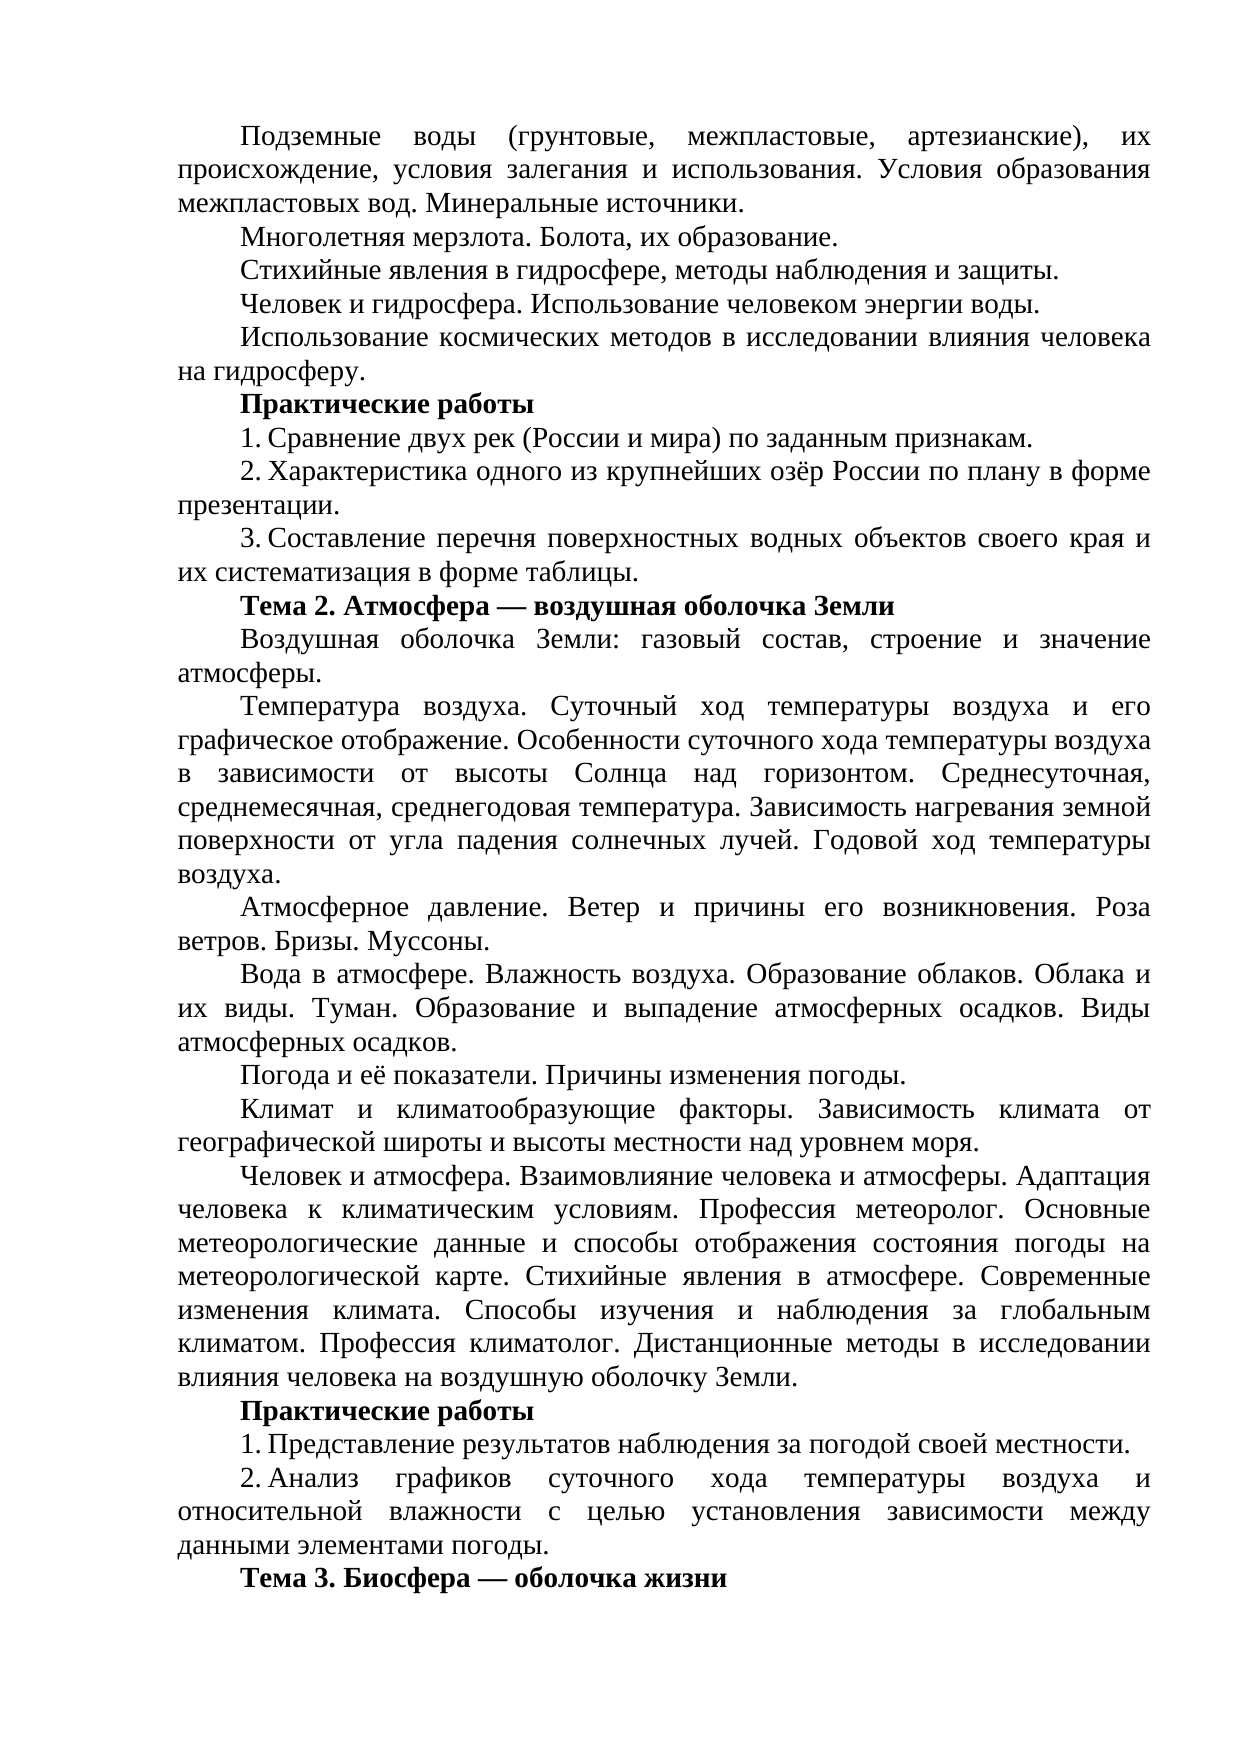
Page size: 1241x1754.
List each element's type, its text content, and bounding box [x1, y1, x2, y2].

text Температура воздуха. Суточный ход температуры воздуха и его графическое отображение. Особенности суточного хода температуры воздуха в зависимости от высоты Солнца над горизонтом. Среднесуточная, среднемесячная, среднегодовая температура. Зависимость нагревания земной поверхности от угла падения солнечных лучей. Годовой ход температуры воздуха. [177, 688, 1152, 889]
text 3. Составление перечня поверхностных водных объектов своего края и их систематизация в форме таблицы. [177, 521, 1152, 588]
text Практические работы [177, 1393, 1152, 1426]
text 2. Анализ графиков суточного хода температуры воздуха и относительной влажности с целью установления зависимости между данными элементами погоды. [177, 1460, 1152, 1560]
text Практические работы [177, 386, 1152, 420]
text Человек и атмосфера. Взаимовлияние человека и атмосферы. Адаптация человека к климатическим условиям. Профессия метеоролог. Основные метеорологические данные и способы отображения состояния погоды на метеорологической карте. Стихийные явления в атмосфере. Современные изменения климата. Способы изучения и наблюдения за глобальным климатом. Профессия климатолог. Дистанционные методы в исследовании влияния человека на воздушную оболочку Земли. [177, 1158, 1152, 1393]
text 2. Характеристика одного из крупнейших озёр России по плану в форме презентации. [177, 453, 1152, 521]
text Использование космических методов в исследовании влияния человека на гидросферу. [177, 319, 1152, 386]
text Тема 3. Биосфера — оболочка жизни [177, 1560, 1152, 1594]
text 1. Сравнение двух рек (России и мира) по заданным признакам. [177, 420, 1152, 453]
text 1. Представление результатов наблюдения за погодой своей местности. [177, 1426, 1152, 1460]
text Человек и гидросфера. Использование человеком энергии воды. [177, 286, 1152, 319]
text Погода и её показатели. Причины изменения погоды. [177, 1057, 1152, 1091]
text Многолетняя мерзлота. Болота, их образование. [177, 219, 1152, 252]
text Воздушная оболочка Земли: газовый состав, строение и значение атмосферы. [177, 621, 1152, 688]
text Вода в атмосфере. Влажность воздуха. Образование облаков. Облака и их виды. Туман. Образование и выпадение атмосферных осадков. Виды атмосферных осадков. [177, 957, 1152, 1057]
text Подземные воды (грунтовые, межпластовые, артезианские), их происхождение, условия залегания и использования. Условия образования межпластовых вод. Минеральные источники. [177, 118, 1152, 219]
text Стихийные явления в гидросфере, методы наблюдения и защиты. [177, 252, 1152, 286]
text Атмосферное давление. Ветер и причины его возникновения. Роза ветров. Бризы. Муссоны. [177, 889, 1152, 957]
text Климат и климатообразующие факторы. Зависимость климата от географической широты и высоты местности над уровнем моря. [177, 1091, 1152, 1158]
text Тема 2. Атмосфера — воздушная оболочка Земли [177, 588, 1152, 621]
